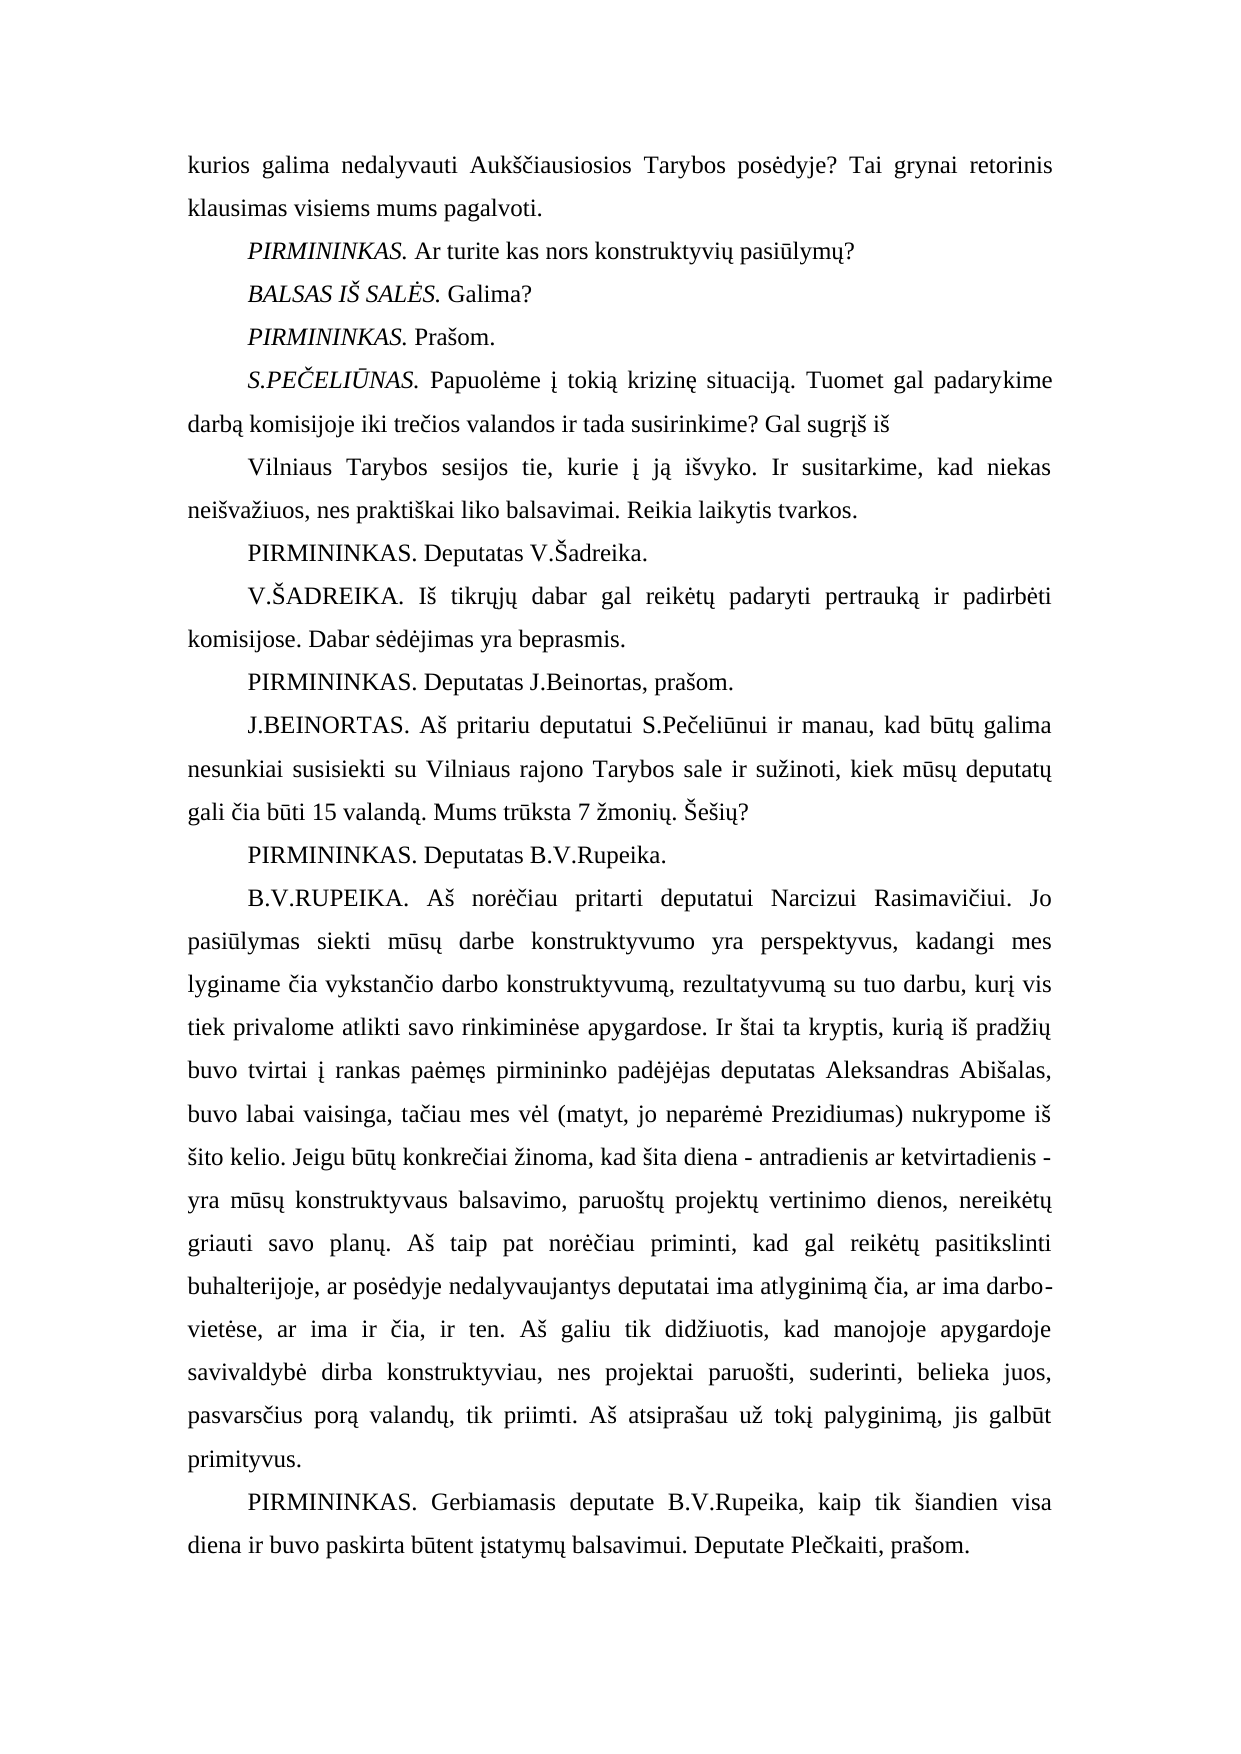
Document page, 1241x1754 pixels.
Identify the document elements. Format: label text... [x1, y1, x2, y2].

text Vilniaus Tarybos sesijos tie, kurie į ją išvyko. Ir susitarkime, kad niekas neišvažiuos, nes praktiškai liko balsavimai. Reikia laikytis tvarkos. [187, 452, 1053, 524]
text PIRMININKAS. Prašom. [187, 322, 1053, 351]
text V.ŠADREIKA. Iš tikrųjų dabar gal reikėtų padaryti pertrauką ir padirbėti komisijose. Dabar sėdėjimas yra beprasmis. [187, 581, 1053, 653]
text BALSAS IŠ SALĖS. Galima? [187, 279, 1053, 308]
text S.PEČELIŪNAS. Papuolėme į tokią krizinę situaciją. Tuomet gal padary­kime darbą komisijoje iki trečios valandos ir tada susirinkime? Gal sugrįš iš [187, 366, 1053, 437]
text PIRMININKAS. Gerbiamasis deputate B.V.Rupeika, kaip tik šiandien visa diena ir buvo paskirta būtent įstatymų balsavimui. Deputate Plečkaiti, prašom. [187, 1487, 1053, 1559]
text kurios galima nedalyvauti Aukščiausiosios Tary­bos posėdyje? Tai grynai retorinis klausimas visiems mums pagalvoti. [187, 150, 1053, 222]
text PIRMININKAS. Ar turite kas nors konstruktyvių pasiūlymų? [187, 236, 1053, 265]
text B.V.RUPEIKA. Aš norėčiau pritarti deputatui Narcizui Rasimavičiui. Jo pasiūlymas siekti mūsų darbe konstruktyvumo yra perspektyvus, kadangi mes lyginame čia vykstančio darbo konstruktyvumą, rezultatyvumą su tuo darbu, kurį vis tiek privalome atlikti savo rinkiminėse apygardose. Ir štai ta kryptis, kurią iš pradžių buvo tvirtai į rankas paėmęs pirmininko padėjėjas deputatas Aleksandras Abišalas, buvo labai vaisinga, tačiau mes vėl (matyt, jo neparėmė Prezidiumas) nukrypome iš šito kelio. Jeigu būtų konkrečiai žinoma, kad šita diena - antradienis ar ketvirtadienis - yra mūsų konstrukty­vaus balsavimo, paruoštų projektų vertinimo dienos, nereikėtų griauti savo planų. Aš taip pat norėčiau priminti, kad gal reikėtų pasitikslinti buhalteri­joje, ar posėdyje nedalyvaujantys deputatai ima atlyginimą čia, ar ima darbo­vietėse, ar ima ir čia, ir ten. Aš galiu tik didžiuotis, kad manojoje apygardoje savivaldybė dirba konstruktyviau, nes projektai paruošti, suderinti, belieka juos, pasvarsčius porą valandų, tik priimti. Aš atsiprašau už tokį palyginimą, jis galbūt primityvus. [187, 883, 1053, 1472]
text PIRMININKAS. Deputatas J.Beinortas, prašom. [187, 667, 1053, 696]
text J.BEINORTAS. Aš pritariu deputatui S.Pečeliūnui ir manau, kad būtų galima nesunkiai susisiekti su Vilniaus rajono Tarybos sale ir sužinoti, kiek mūsų deputatų gali čia būti 15 valandą. Mums trūksta 7 žmonių. Šešių? [187, 711, 1053, 826]
text PIRMININKAS. Deputatas B.V.Rupeika. [187, 840, 1053, 869]
text PIRMININKAS. Deputatas V.Šadreika. [187, 538, 1053, 567]
